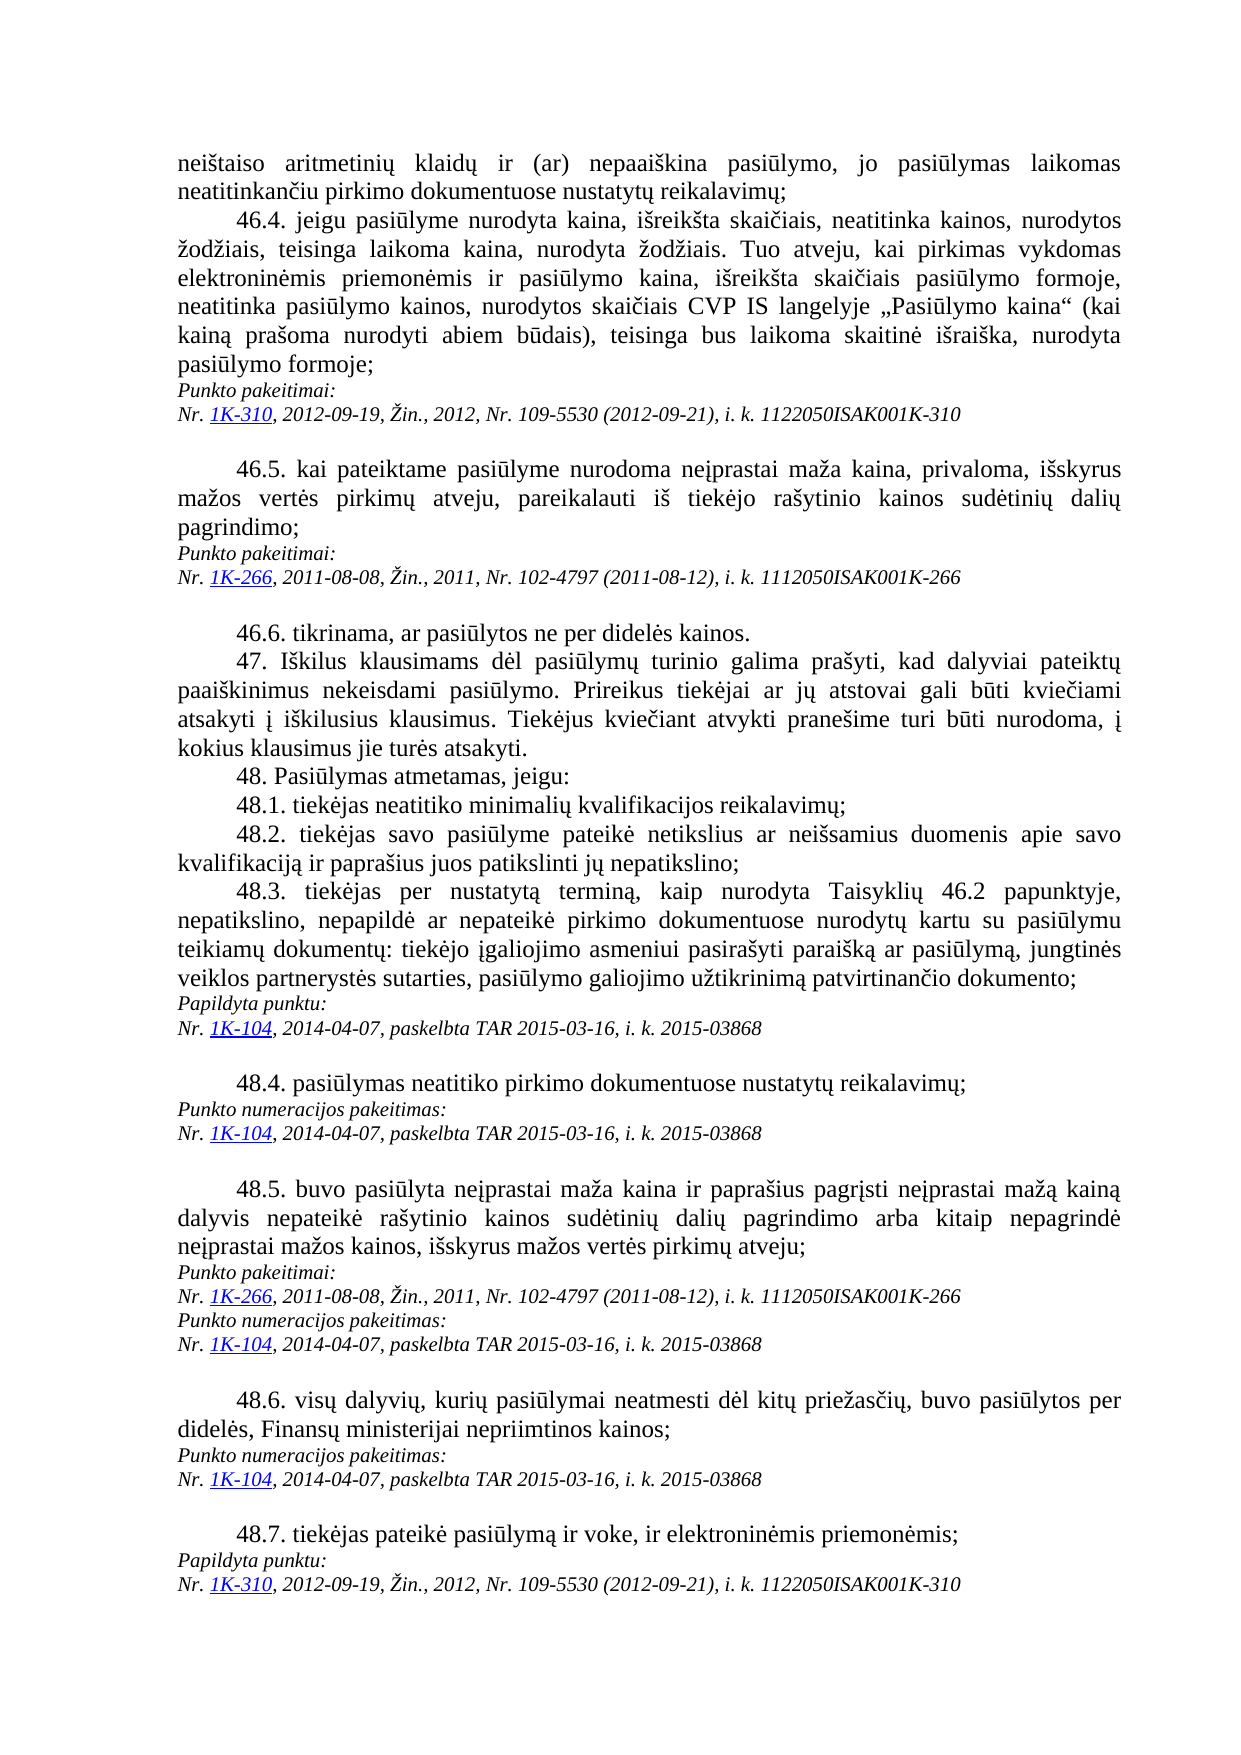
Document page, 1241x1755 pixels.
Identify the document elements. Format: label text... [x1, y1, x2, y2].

text 46.4. jeigu pasiūlyme nurodyta kaina, išreikšta skaičiais, neatitinka kainos, nurodytos žodžiais, teisinga laikoma kaina, nurodyta žodžiais. Tuo atveju, kai pirkimas vykdomas elektroninėmis priemonėmis ir pasiūlymo kaina, išreikšta skaičiais pasiūlymo formoje, neatitinka pasiūlymo kainos, nurodytos skaičiais CVP IS langelyje „Pasiūlymo kaina“ (kai kainą prašoma nurodyti abiem būdais), teisinga bus laikoma skaitinė išraiška, nurodyta pasiūlymo formoje; [177, 205, 1122, 378]
text Papildyta punktu: [177, 1548, 1122, 1572]
text Nr. 1K-104, 2014-04-07, paskelbta TAR 2015-03-16, i. k. 2015-03868 [177, 1467, 1122, 1491]
text Punkto pakeitimai: [177, 378, 1122, 402]
text 48. Pasiūlymas atmetamas, jeigu: [177, 761, 1122, 790]
text Punkto pakeitimai: [177, 1260, 1122, 1284]
text neištaiso aritmetinių klaidų ir (ar) nepaaiškina pasiūlymo, jo pasiūlymas laikomas neatitinkančiu pirkimo dokumentuose nustatytų reikalavimų; [177, 148, 1122, 205]
text Punkto numeracijos pakeitimas: [177, 1308, 1122, 1332]
text 46.6. tikrinama, ar pasiūlytos ne per didelės kainos. [177, 618, 1122, 646]
text Nr. 1K-310, 2012-09-19, Žin., 2012, Nr. 109-5530 (2012-09-21), i. k. 1122050ISAK001K-310 [177, 1572, 1122, 1596]
text 48.7. tiekėjas pateikė pasiūlymą ir voke, ir elektroninėmis priemonėmis; [177, 1519, 1122, 1548]
text 48.5. buvo pasiūlyta neįprastai maža kaina ir paprašius pagrįsti neįprastai mažą kainą dalyvis nepateikė rašytinio kainos sudėtinių dalių pagrindimo arba kitaip nepagrindė neįprastai mažos kainos, išskyrus mažos vertės pirkimų atveju; [177, 1174, 1122, 1260]
text 48.1. tiekėjas neatitiko minimalių kvalifikacijos reikalavimų; [177, 790, 1122, 819]
text 48.4. pasiūlymas neatitiko pirkimo dokumentuose nustatytų reikalavimų; [177, 1068, 1122, 1097]
text Nr. 1K-266, 2011-08-08, Žin., 2011, Nr. 102-4797 (2011-08-12), i. k. 1112050ISAK001K-266 [177, 565, 1122, 589]
text 48.6. visų dalyvių, kurių pasiūlymai neatmesti dėl kitų priežasčių, buvo pasiūlytos per didelės, Finansų ministerijai nepriimtinos kainos; [177, 1385, 1122, 1443]
text Nr. 1K-310, 2012-09-19, Žin., 2012, Nr. 109-5530 (2012-09-21), i. k. 1122050ISAK001K-310 [177, 402, 1122, 426]
text 48.3. tiekėjas per nustatytą terminą, kaip nurodyta Taisyklių 46.2 papunktyje, nepatikslino, nepapildė ar nepateikė pirkimo dokumentuose nurodytų kartu su pasiūlymu teikiamų dokumentų: tiekėjo įgaliojimo asmeniui pasirašyti paraišką ar pasiūlymą, jungtinės veiklos partnerystės sutarties, pasiūlymo galiojimo užtikrinimą patvirtinančio dokumento; [177, 876, 1122, 991]
text 47. Iškilus klausimams dėl pasiūlymų turinio galima prašyti, kad dalyviai pateiktų paaiškinimus nekeisdami pasiūlymo. Prireikus tiekėjai ar jų atstovai gali būti kviečiami atsakyti į iškilusius klausimus. Tiekėjus kviečiant atvykti pranešime turi būti nurodoma, į kokius klausimus jie turės atsakyti. [177, 646, 1122, 761]
text 46.5. kai pateiktame pasiūlyme nurodoma neįprastai maža kaina, privaloma, išskyrus mažos vertės pirkimų atveju, pareikalauti iš tiekėjo rašytinio kainos sudėtinių dalių pagrindimo; [177, 454, 1122, 541]
text Papildyta punktu: [177, 991, 1122, 1015]
text Nr. 1K-104, 2014-04-07, paskelbta TAR 2015-03-16, i. k. 2015-03868 [177, 1332, 1122, 1356]
text Punkto numeracijos pakeitimas: [177, 1443, 1122, 1467]
text 48.2. tiekėjas savo pasiūlyme pateikė netikslius ar neišsamius duomenis apie savo kvalifikaciją ir paprašius juos patikslinti jų nepatikslino; [177, 819, 1122, 876]
text Punkto numeracijos pakeitimas: [177, 1097, 1122, 1121]
text Nr. 1K-104, 2014-04-07, paskelbta TAR 2015-03-16, i. k. 2015-03868 [177, 1015, 1122, 1039]
text Nr. 1K-104, 2014-04-07, paskelbta TAR 2015-03-16, i. k. 2015-03868 [177, 1121, 1122, 1145]
text Punkto pakeitimai: [177, 541, 1122, 565]
text Nr. 1K-266, 2011-08-08, Žin., 2011, Nr. 102-4797 (2011-08-12), i. k. 1112050ISAK001K-266 [177, 1284, 1122, 1308]
